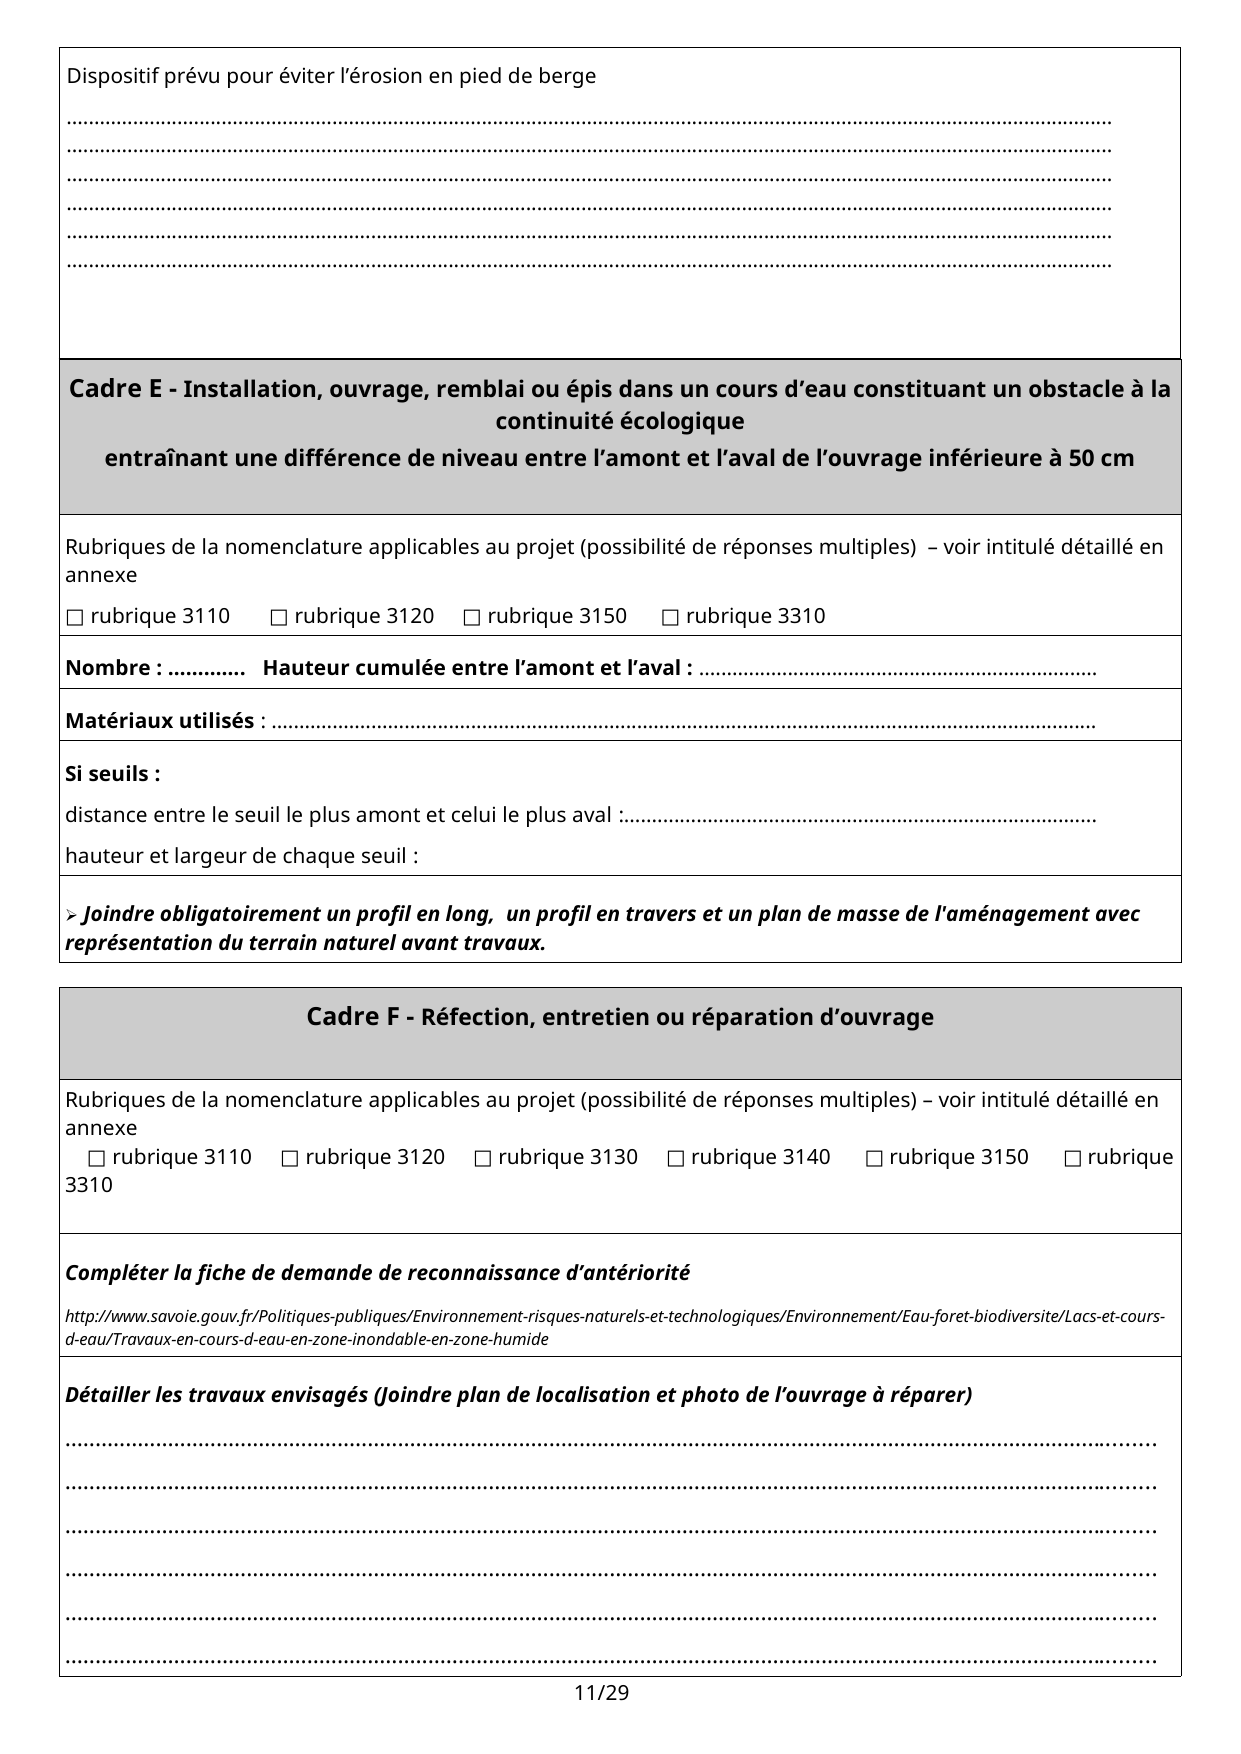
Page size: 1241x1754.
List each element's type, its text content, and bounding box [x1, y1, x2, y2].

table_cell Si seuils : distance entre le seuil le plus amont et celui le plus aval : hauteur et largeur de chaque seuil : [60, 741, 1181, 875]
table_cell Nombre : …………. Hauteur cumulée entre l’amont et l’aval : [60, 636, 1181, 687]
table_cell Matériaux utilisés : [60, 689, 1181, 740]
table_cell Joindre obligatoirement un profil en long, un profil en travers et un plan de masse de l'aménagement avec représentation du terrain naturel avant travaux. [60, 876, 1181, 962]
table_cell Compléter la fiche de demande de reconnaissance d’antériorité http://www.savoie.gouv.fr/Politiques-publiques/Environnement-risques-naturels-et-technologiques/Environnement/Eau-foret-biodiversite/Lacs-et-cours-d-eau/Travaux-en-cours-d-eau-en-zone-inondable-en-zone-humide [60, 1234, 1181, 1356]
table_cell Rubriques de la nomenclature applicables au projet (possibilité de réponses multiples) – voir intitulé détaillé en annexe □ rubrique 3110 □ rubrique 3120 □ rubrique 3150 □ rubrique 3310 [60, 515, 1181, 635]
table_header Cadre F - Réfection, entretien ou réparation d’ouvrage [60, 988, 1181, 1079]
table_cell Rubriques de la nomenclature applicables au projet (possibilité de réponses multiples) – voir intitulé détaillé en annexe □ rubrique 3110 □ rubrique 3120 □ rubrique 3130 □ rubrique 3140 □ rubrique 3150 □ rubrique 3310 [60, 1080, 1181, 1233]
table_header Cadre E - Installation, ouvrage, remblai ou épis dans un cours d’eau constituant un obstacle à la continuité écologique entraînant une différence de niveau entre l’amont et l’aval de l’ouvrage inférieure à 50 cm [60, 360, 1181, 514]
table_cell Dispositif prévu pour éviter l’érosion en pied de berge [60, 48, 1180, 358]
table_cell Détailler les travaux envisagés (Joindre plan de localisation et photo de l’ouvrage à réparer) [60, 1357, 1181, 1676]
